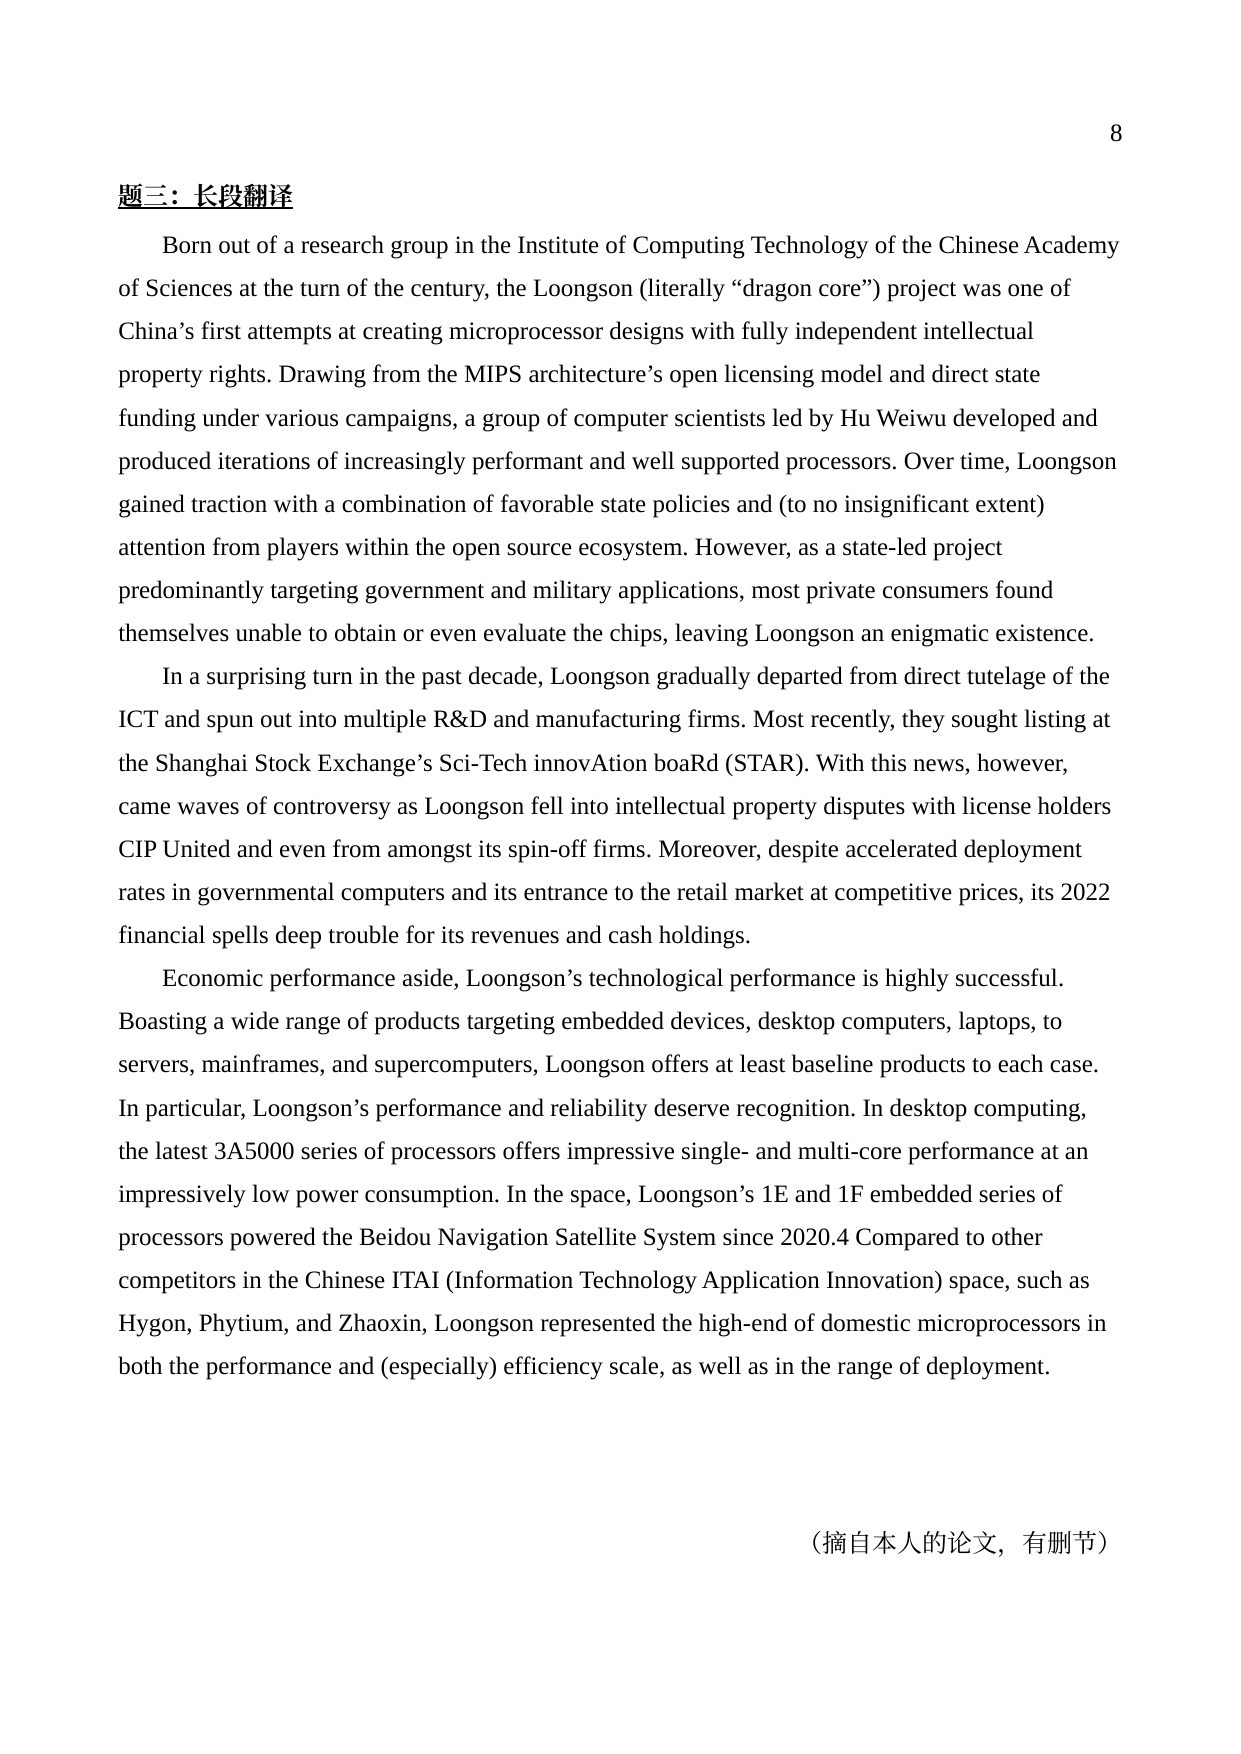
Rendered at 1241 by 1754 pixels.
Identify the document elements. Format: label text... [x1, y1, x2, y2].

text In a surprising turn in the past decade, Loongson gradually departed from direct tutelage of the ICT and spun out into multiple R&D and manufacturing firms. Most recently, they sought listing at the Shanghai Stock Exchange’s Sci-Tech innovAtion boaRd (STAR). With this news, however, came waves of controversy as Loongson fell into intellectual property disputes with license holders CIP United and even from amongst its spin-off firms. Moreover, despite accelerated deployment rates in governmental computers and its entrance to the retail market at competitive prices, its 2022 financial spells deep trouble for its revenues and cash holdings. [118, 661, 1122, 949]
text 题三：长段翻译 [118, 176, 1122, 212]
text Born out of a research group in the Institute of Computing Technology of the Chinese Academy of Sciences at the turn of the century, the Loongson (literally “dragon core”) project was one of China’s first attempts at creating microprocessor designs with fully independent intellectual property rights. Drawing from the MIPS architecture’s open licensing model and direct state funding under various campaigns, a group of computer scientists led by Hu Weiwu developed and produced iterations of increasingly performant and well supported processors. Over time, Loongson gained traction with a combination of favorable state policies and (to no insignificant extent) attention from players within the open source ecosystem. However, as a state-led project predominantly targeting government and military applications, most private consumers found themselves unable to obtain or even evaluate the chips, leaving Loongson an enigmatic existence. [118, 230, 1122, 647]
text （摘自本人的论文，有删节） [118, 1524, 1122, 1560]
text Economic performance aside, Loongson’s technological performance is highly successful. Boasting a wide range of products targeting embedded devices, desktop computers, laptops, to servers, mainframes, and supercomputers, Loongson offers at least baseline products to each case. In particular, Loongson’s performance and reliability deserve recognition. In desktop computing, the latest 3A5000 series of processors offers impressive single- and multi-core performance at an impressively low power consumption. In the space, Loongson’s 1E and 1F embedded series of processors powered the Beidou Navigation Satellite System since 2020.4 Compared to other competitors in the Chinese ITAI (Information Technology Application Innovation) space, such as Hygon, Phytium, and Zhaoxin, Loongson represented the high-end of domestic microprocessors in both the performance and (especially) efficiency scale, as well as in the range of deployment. [118, 963, 1122, 1380]
